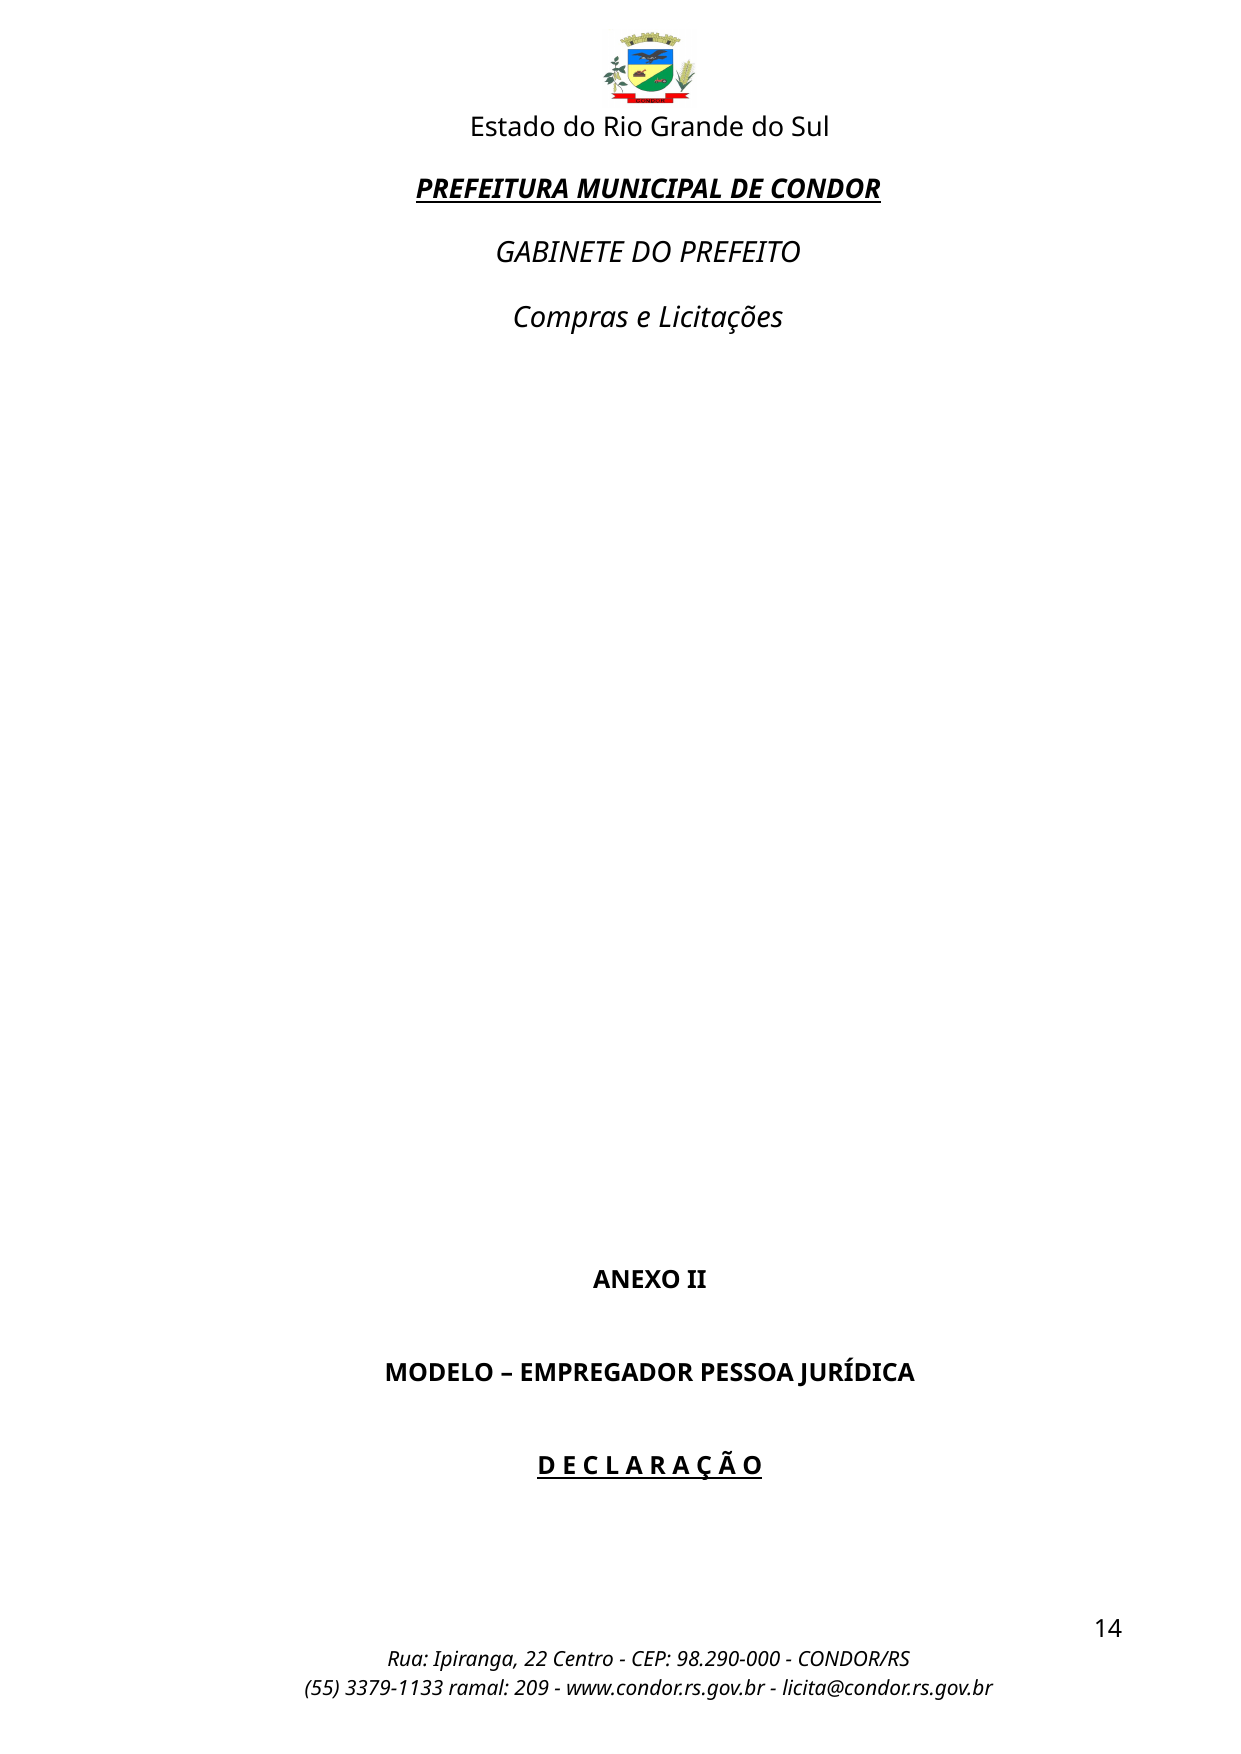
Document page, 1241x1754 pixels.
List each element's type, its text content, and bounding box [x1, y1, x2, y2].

text D E C L A R A Ç Ã O [177, 1448, 1122, 1482]
text MODELO – EMPREGADOR PESSOA JURÍDICA [177, 1355, 1122, 1389]
text ANEXO II [177, 1262, 1122, 1296]
